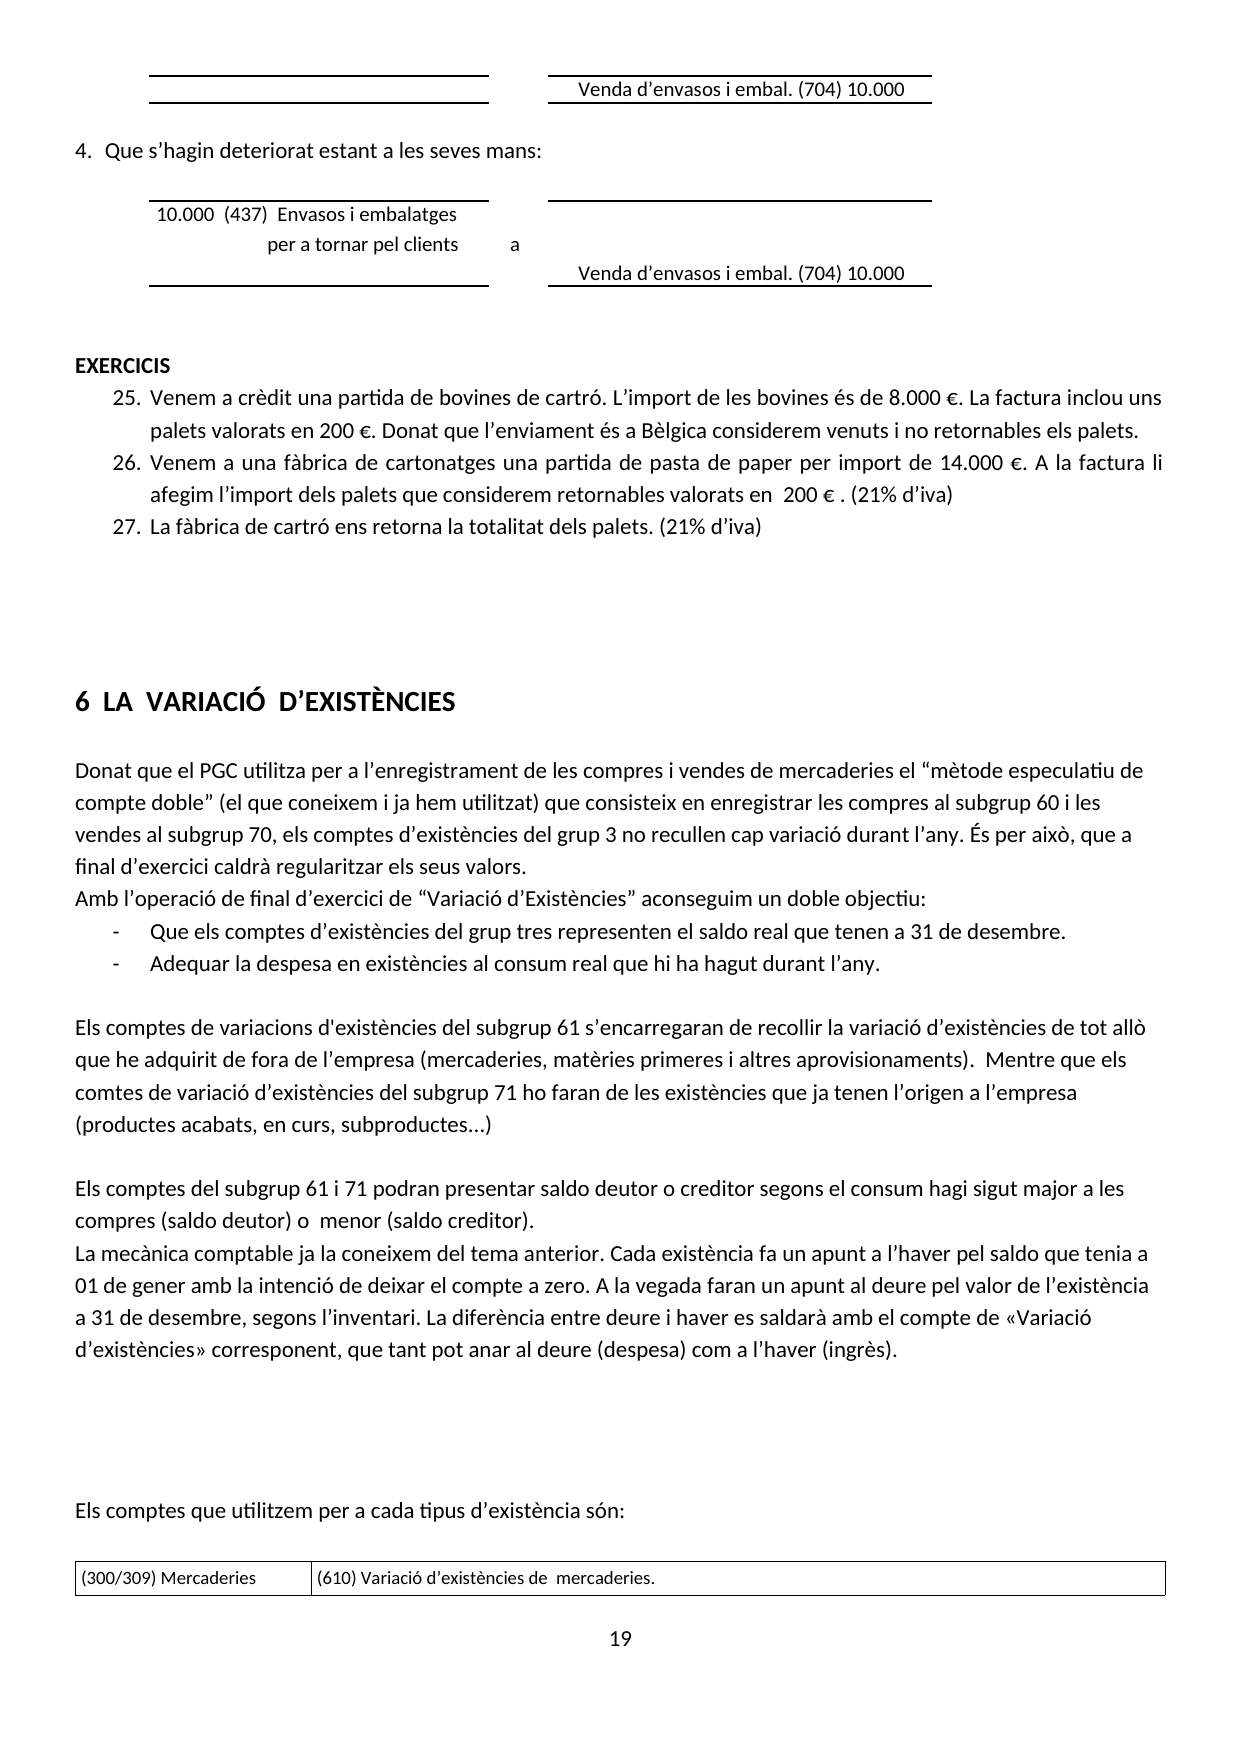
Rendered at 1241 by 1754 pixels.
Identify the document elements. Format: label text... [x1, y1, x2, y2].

table_header Venda d’envasos i embal. (704) 10.000 [548, 202, 932, 285]
table_header 10.000 (437) Envasos i embalatges per a tornar pel clients [149, 202, 488, 285]
table_header (300/309) Mercaderies [76, 1562, 311, 1595]
list Que s’hagin deteriorat estant a les seves mans: [75, 136, 1165, 164]
list La fàbrica de cartró ens retorna la totalitat dels palets. (21% d’iva) [112, 512, 1165, 540]
text Amb l’operació de final d’exercici de “Variació d’Existències” aconseguim un doble objectiu: [75, 884, 1165, 913]
text Els comptes que utilitzem per a cada tipus d’existència són: [75, 1496, 1165, 1524]
text EXERCICIS [75, 351, 1165, 379]
list Adequar la despesa en existències al consum real que hi ha hagut durant l’any. [112, 949, 1165, 977]
text La mecànica comptable ja la coneixem del tema anterior. Cada existència fa un apunt a l’haver pel saldo que tenia a 01 de gener amb la intenció de deixar el compte a zero. A la vegada faran un apunt al deure pel valor de l’existència a 31 de desembre, segons l’inventari. La diferència entre deure i haver es saldarà amb el compte de «Variació d’existències» corresponent, que tant pot anar al deure (despesa) com a l’haver (ingrès). [75, 1239, 1165, 1363]
text Els comptes de variacions d'existències del subgrup 61 s’encarregaran de recollir la variació d’existències de tot allò que he adquirit de fora de l’empresa (mercaderies, matèries primeres i altres aprovisionaments). Mentre que els comtes de variació d’existències del subgrup 71 ho faran de les existències que ja tenen l’origen a l’empresa (productes acabats, en curs, subproductes...) [75, 1013, 1165, 1138]
list Venem a una fàbrica de cartonatges una partida de pasta de paper per import de 14.000 €. A la factura li afegim l’import dels palets que considerem retornables valorats en 200 € . (21% d’iva) [112, 448, 1165, 508]
text 6 LA VARIACIÓ D’EXISTÈNCIES [75, 683, 1165, 718]
table_header [489, 75, 547, 102]
list Que els comptes d’existències del grup tres representen el saldo real que tenen a 31 de desembre. [112, 917, 1165, 945]
table_header a [489, 200, 547, 285]
table_header [149, 77, 488, 102]
list Venem a crèdit una partida de bovines de cartró. L’import de les bovines és de 8.000 €. La factura inclou uns palets valorats en 200 €. Donat que l’enviament és a Bèlgica considerem venuts i no retornables els palets. [112, 383, 1165, 444]
text Donat que el PGC utilitza per a l’enregistrament de les compres i vendes de mercaderies el “mètode especulatiu de compte doble” (el que coneixem i ja hem utilitzat) que consisteix en enregistrar les compres al subgrup 60 i les vendes al subgrup 70, els comptes d’existències del grup 3 no recullen cap variació durant l’any. És per això, que a final d’exercici caldrà regularitzar els seus valors. [75, 756, 1165, 880]
table_header Venda d’envasos i embal. (704) 10.000 [548, 77, 932, 102]
text Els comptes del subgrup 61 i 71 podran presentar saldo deutor o creditor segons el consum hagi sigut major a les compres (saldo deutor) o menor (saldo creditor). [75, 1174, 1165, 1234]
table_header (610) Variació d’existències de mercaderies. [312, 1562, 1165, 1595]
